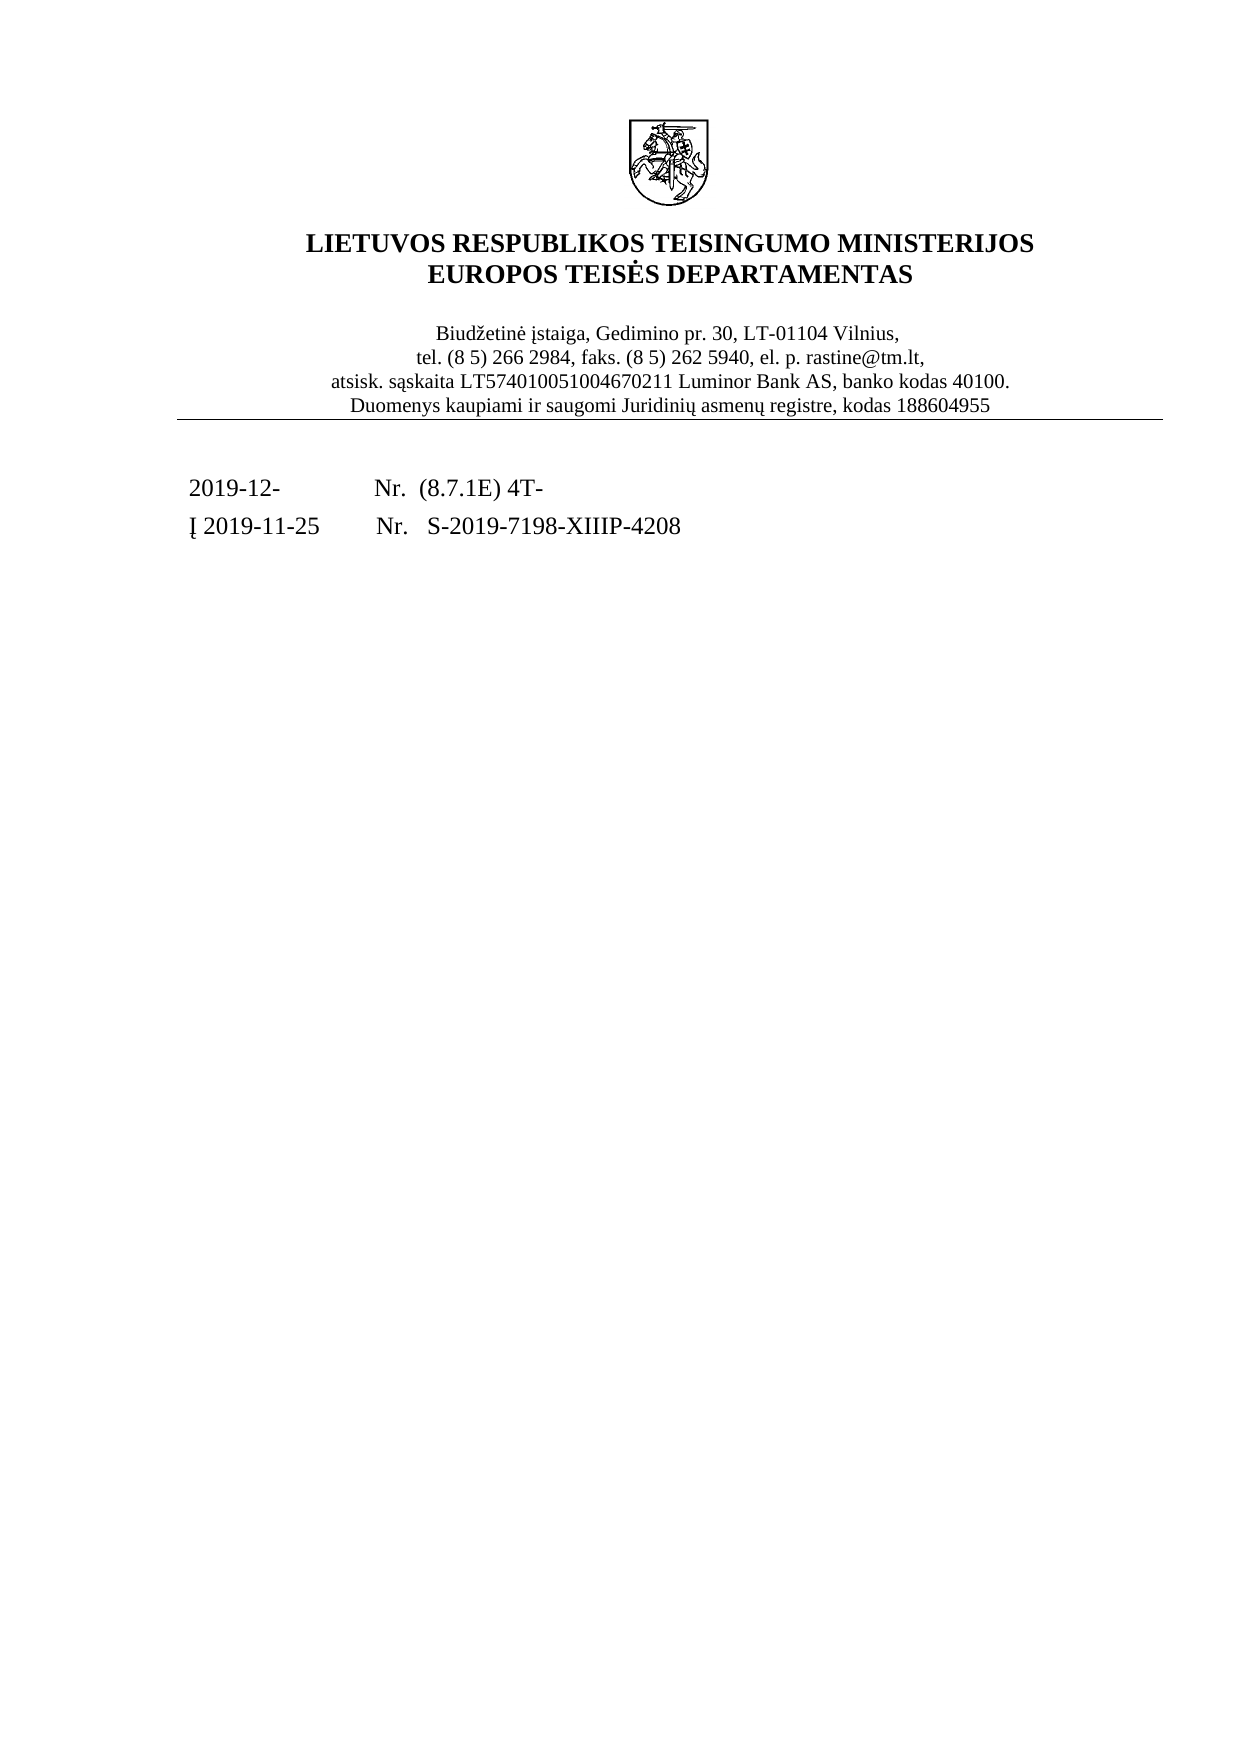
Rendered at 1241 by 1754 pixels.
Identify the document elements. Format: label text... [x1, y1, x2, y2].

table_cell [704, 511, 708, 549]
table_cell Į 2019-11-25 Nr. S-2019-7198-XIIIP-4208 [177, 511, 704, 549]
table_header 2019-12- Nr. (8.7.1E) 4T- [177, 473, 708, 511]
